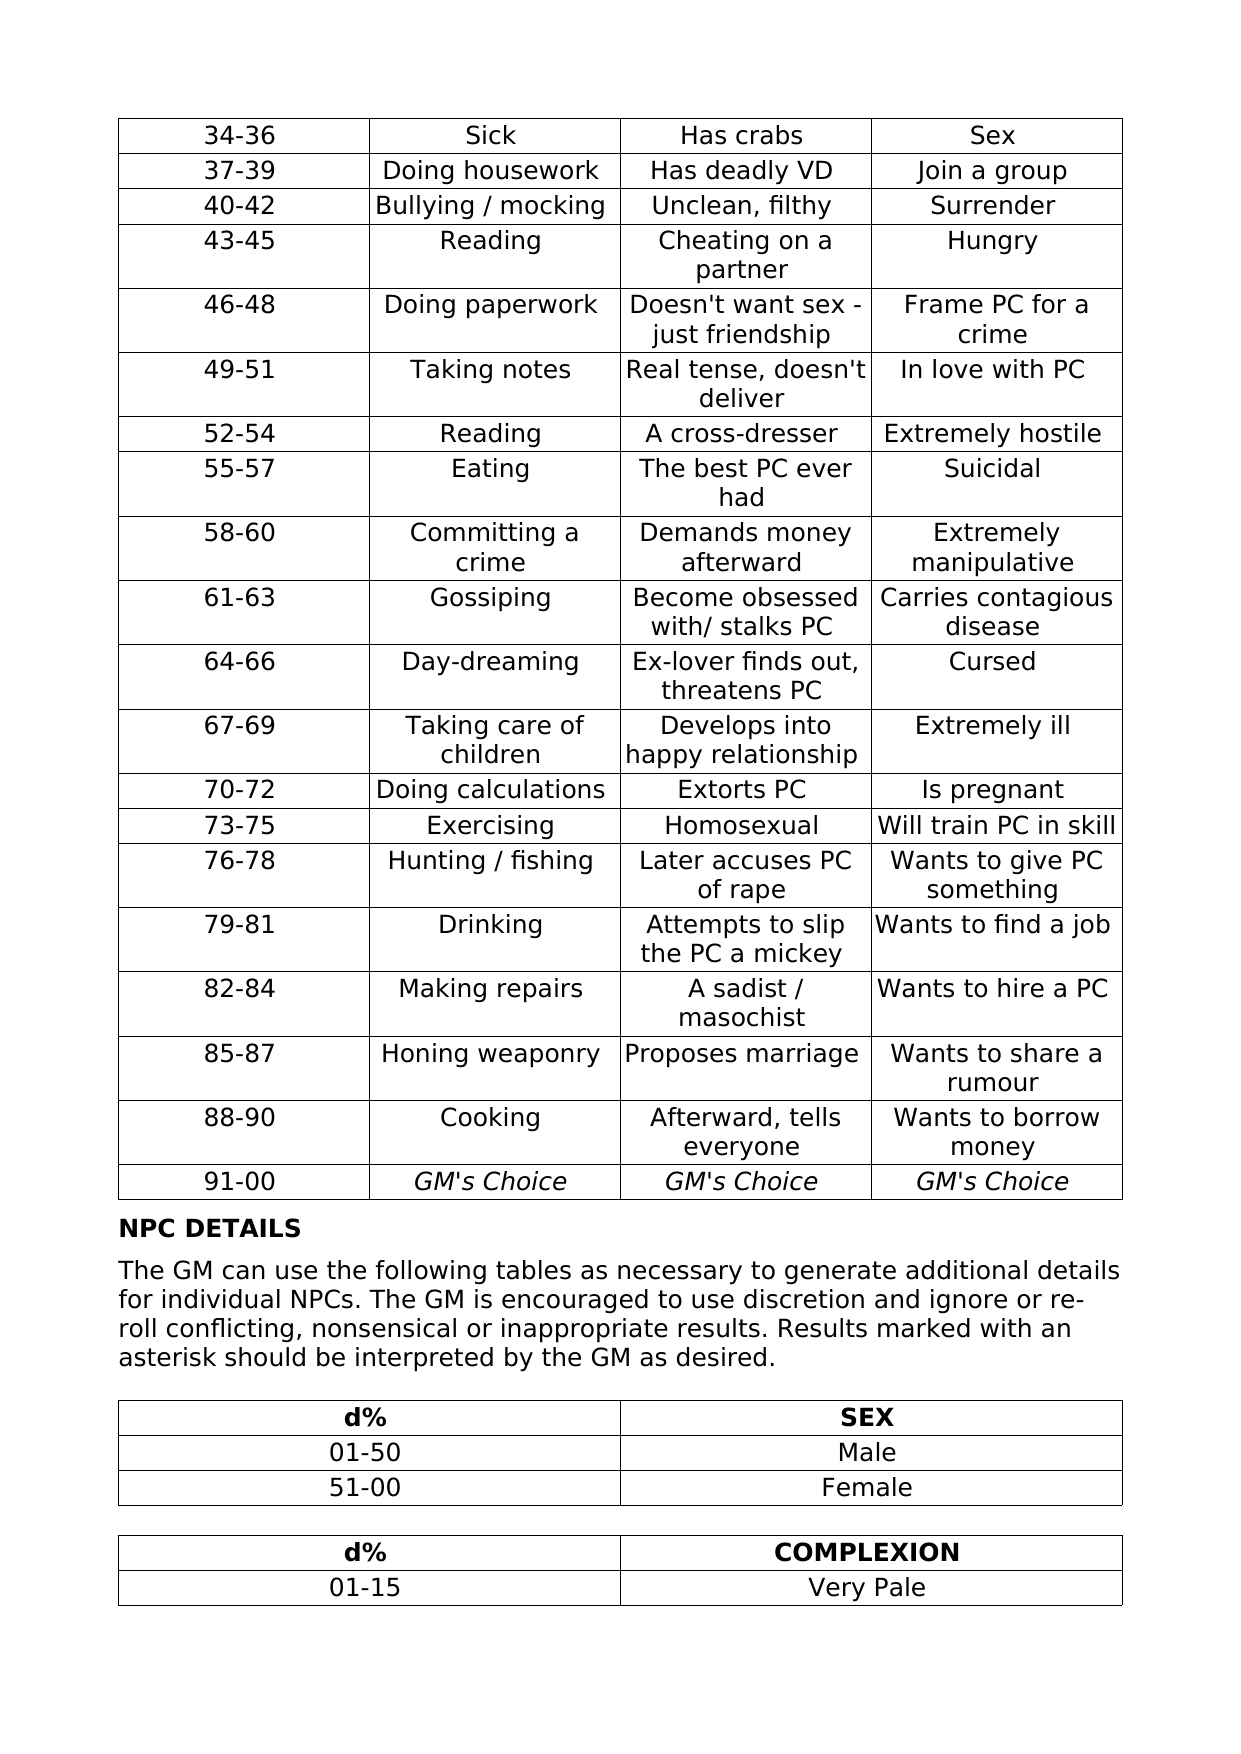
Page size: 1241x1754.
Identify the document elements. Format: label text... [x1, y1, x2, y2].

table_cell Proposes marriage [621, 1037, 871, 1100]
table_cell Join a group [872, 154, 1122, 188]
table_cell 46-48 [119, 289, 369, 352]
table_cell Wants to share a rumour [872, 1037, 1122, 1100]
table_cell 37-39 [119, 154, 369, 188]
table_cell Surrender [872, 189, 1122, 223]
table_cell 34-36 [119, 119, 369, 153]
table_cell Wants to find a job [872, 908, 1122, 971]
table_cell Cheating on a partner [621, 225, 871, 288]
table_cell Frame PC for a crime [872, 289, 1122, 352]
table_cell Exercising [370, 809, 620, 843]
table_header d% [119, 1401, 620, 1435]
table_cell 67-69 [119, 710, 369, 773]
table_cell Day-dreaming [370, 645, 620, 708]
table_cell Doing housework [370, 154, 620, 188]
table_cell Demands money afterward [621, 517, 871, 580]
table_cell Sex [872, 119, 1122, 153]
table_cell Suicidal [872, 452, 1122, 516]
table_cell Making repairs [370, 972, 620, 1036]
table_cell Honing weaponry [370, 1037, 620, 1100]
table_cell Ex-lover finds out, threatens PC [621, 645, 871, 708]
table_cell 58-60 [119, 517, 369, 580]
table_cell Will train PC in skill [872, 809, 1122, 843]
table_cell Wants to borrow money [872, 1101, 1122, 1164]
table_cell A cross-dresser [621, 417, 871, 451]
table_cell Afterward, tells everyone [621, 1101, 871, 1164]
table_header d% [119, 1536, 620, 1570]
table_cell Reading [370, 225, 620, 288]
table_header SEX [621, 1401, 1122, 1435]
table_cell Has deadly VD [621, 154, 871, 188]
table_cell Cooking [370, 1101, 620, 1164]
table_cell 43-45 [119, 225, 369, 288]
table_cell GM's Choice [872, 1165, 1122, 1199]
table_cell 76-78 [119, 844, 369, 907]
table_cell 40-42 [119, 189, 369, 223]
table_cell Attempts to slip the PC a mickey [621, 908, 871, 971]
table_cell 85-87 [119, 1037, 369, 1100]
table_cell Female [621, 1471, 1122, 1505]
table_cell Doing paperwork [370, 289, 620, 352]
table_cell Extremely manipulative [872, 517, 1122, 580]
table_cell In love with PC [872, 353, 1122, 416]
table_cell Extorts PC [621, 774, 871, 808]
table_cell 64-66 [119, 645, 369, 708]
table_header COMPLEXION [621, 1536, 1122, 1570]
table_cell Cursed [872, 645, 1122, 708]
table_cell 61-63 [119, 581, 369, 644]
table_cell Wants to hire a PC [872, 972, 1122, 1036]
table_cell GM's Choice [621, 1165, 871, 1199]
table_cell 01-15 [119, 1571, 620, 1605]
table_cell 49-51 [119, 353, 369, 416]
table_cell 55-57 [119, 452, 369, 516]
table_cell Reading [370, 417, 620, 451]
table_cell Extremely hostile [872, 417, 1122, 451]
table_cell Committing a crime [370, 517, 620, 580]
table_cell Wants to give PC something [872, 844, 1122, 907]
table_cell Eating [370, 452, 620, 516]
table_cell Real tense, doesn't deliver [621, 353, 871, 416]
table_cell Carries contagious disease [872, 581, 1122, 644]
table_cell The best PC ever had [621, 452, 871, 516]
table_cell 88-90 [119, 1101, 369, 1164]
table_cell 01-50 [119, 1436, 620, 1470]
table_cell Taking care of children [370, 710, 620, 773]
table_cell GM's Choice [370, 1165, 620, 1199]
table_cell Male [621, 1436, 1122, 1470]
table_cell 52-54 [119, 417, 369, 451]
table_cell Hunting / fishing [370, 844, 620, 907]
table_cell A sadist / masochist [621, 972, 871, 1036]
table_cell Very Pale [621, 1571, 1122, 1605]
table_cell Unclean, filthy [621, 189, 871, 223]
table_cell Gossiping [370, 581, 620, 644]
table_cell Sick [370, 119, 620, 153]
table_cell 82-84 [119, 972, 369, 1036]
table_cell 73-75 [119, 809, 369, 843]
table_cell Doesn't want sex - just friendship [621, 289, 871, 352]
text The GM can use the following tables as necessary to generate additional details for individual NPCs. The GM is encouraged to use discretion and ignore or re-roll conflicting, nonsensical or inappropriate results. Results marked with an asterisk should be interpreted by the GM as desired. [118, 1256, 1122, 1373]
table_cell 91-00 [119, 1165, 369, 1199]
table_cell 51-00 [119, 1471, 620, 1505]
table_cell Taking notes [370, 353, 620, 416]
table_cell Doing calculations [370, 774, 620, 808]
table_cell Later accuses PC of rape [621, 844, 871, 907]
table_cell Is pregnant [872, 774, 1122, 808]
table_cell Has crabs [621, 119, 871, 153]
table_cell Homosexual [621, 809, 871, 843]
table_cell 79-81 [119, 908, 369, 971]
table_cell 70-72 [119, 774, 369, 808]
table_cell Drinking [370, 908, 620, 971]
table_cell Hungry [872, 225, 1122, 288]
table_cell Become obsessed with/ stalks PC [621, 581, 871, 644]
table_cell Bullying / mocking [370, 189, 620, 223]
text NPC DETAILS [118, 1214, 1122, 1243]
table_cell Develops into happy relationship [621, 710, 871, 773]
table_cell Extremely ill [872, 710, 1122, 773]
